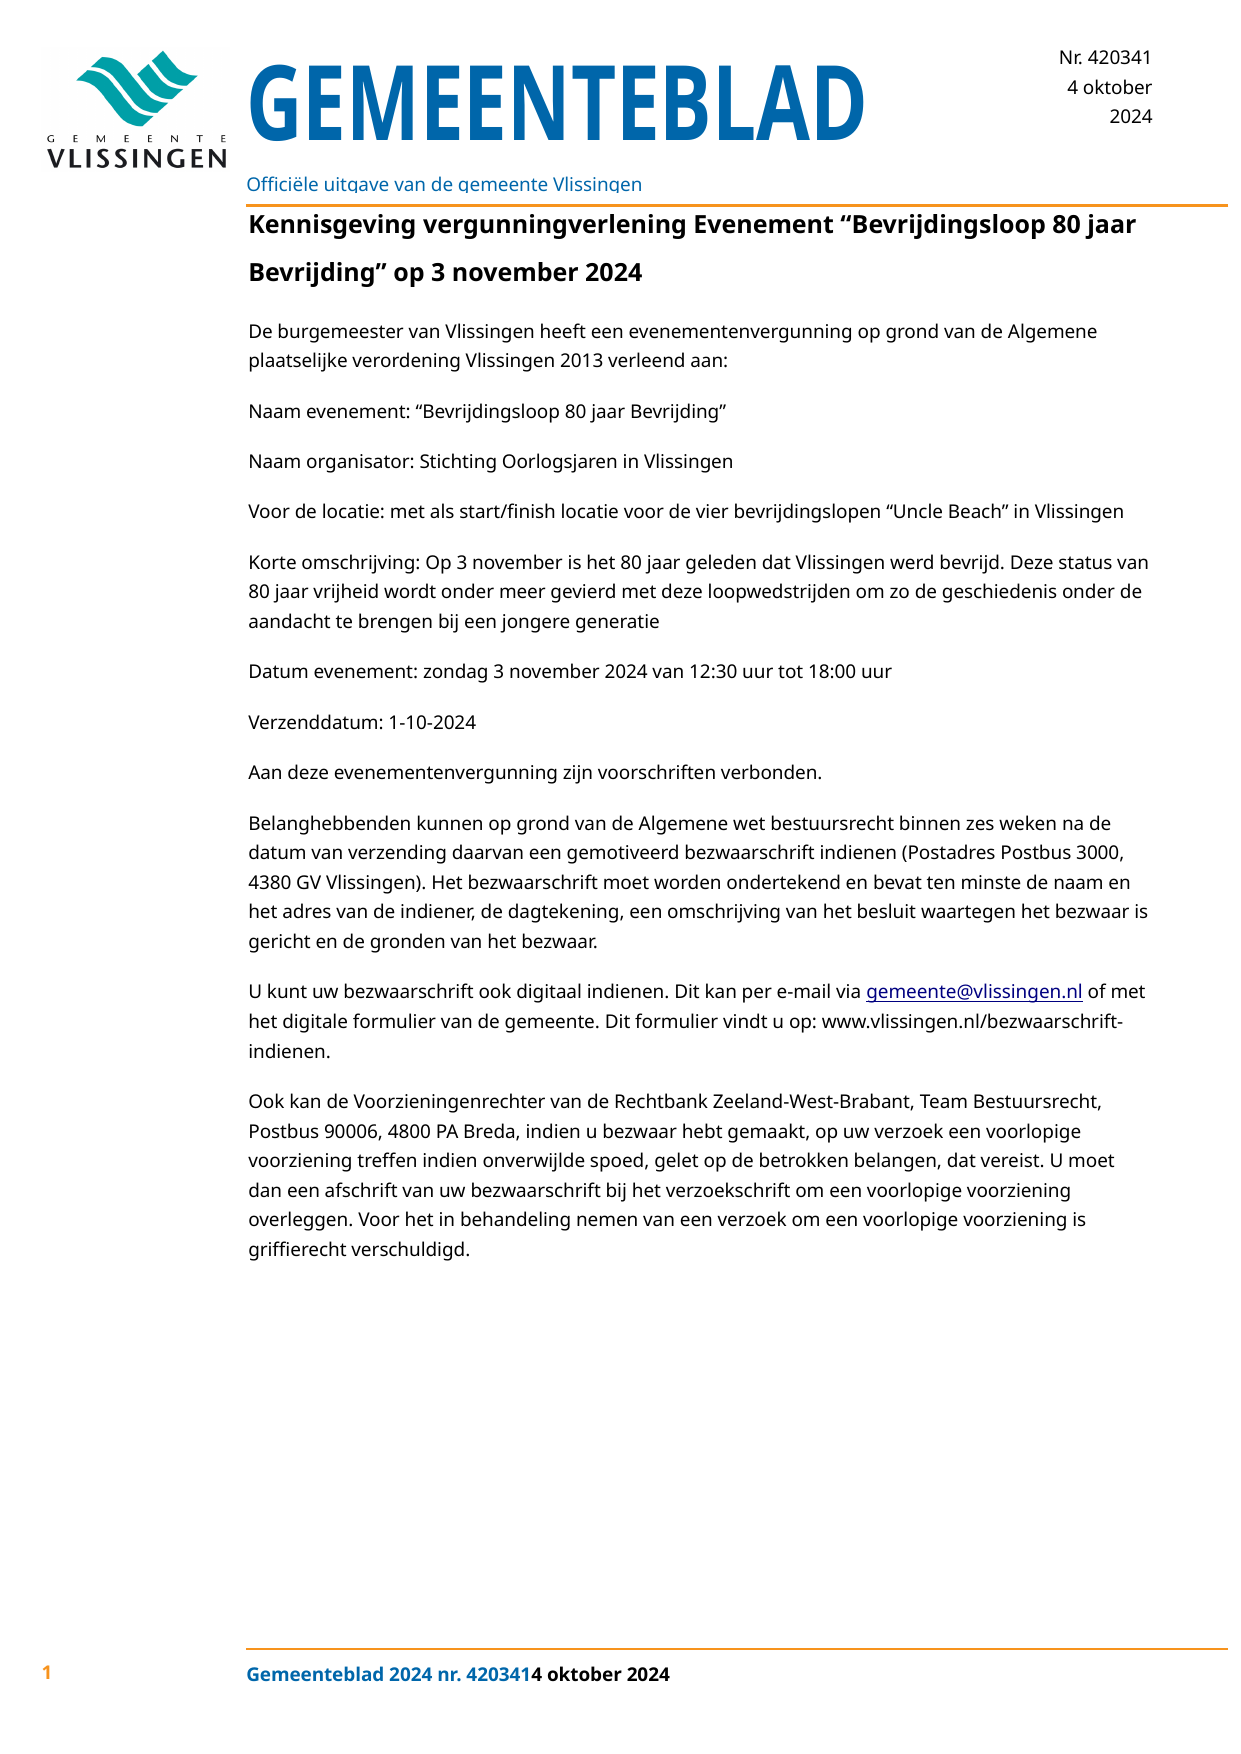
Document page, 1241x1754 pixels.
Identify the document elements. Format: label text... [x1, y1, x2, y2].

text De burgemeester van Vlissingen heeft een evenementenvergunning op grond van de Algemene plaatselijke verordening Vlissingen 2013 verleend aan: [248, 318, 1152, 373]
picture [41, 47, 231, 172]
text Belanghebbenden kunnen op grond van de Algemene wet bestuursrecht binnen zes weken na de datum van verzending daarvan een gemotiveerd bezwaarschrift indienen (Postadres Postbus 3000, 4380 GV Vlissingen). Het bezwaarschrift moet worden ondertekend en bevat ten minste de naam en het adres van de indiener, de dagtekening, een omschrijving van het besluit waartegen het bezwaar is gericht en de gronden van het bezwaar. [248, 810, 1152, 954]
text Datum evenement: zondag 3 november 2024 van 12:30 uur tot 18:00 uur [248, 659, 1152, 684]
text Voor de locatie: met als start/finish locatie voor de vier bevrijdingslopen “Uncle Beach” in Vlissingen [248, 499, 1152, 524]
text Aan deze evenementenvergunning zijn voorschriften verbonden. [248, 759, 1152, 785]
text Naam evenement: “Bevrijdingsloop 80 jaar Bevrijding” [248, 398, 1152, 424]
text Kennisgeving vergunningverlening Evenement “Bevrijdingsloop 80 jaar Bevrijding” op 3 november 2024 [248, 207, 1152, 288]
text Ook kan de Voorzieningenrechter van de Rechtbank Zeeland-West-Brabant, Team Bestuursrecht, Postbus 90006, 4800 PA Breda, indien u bezwaar hebt gemaakt, op uw verzoek een voorlopige voorziening treffen indien onverwijlde spoed, gelet op de betrokken belangen, dat vereist. U moet dan een afschrift van uw bezwaarschrift bij het verzoekschrift om een voorlopige voorziening overleggen. Voor het in behandeling nemen van een verzoek om een voorlopige voorziening is griffierecht verschuldigd. [248, 1088, 1152, 1262]
text Verzenddatum: 1-10-2024 [248, 709, 1152, 735]
text U kunt uw bezwaarschrift ook digitaal indienen. Dit kan per e-mail via gemeente@vlissingen.nl of met het digitale formulier van de gemeente. Dit formulier vindt u op: www.vlissingen.nl/bezwaarschrift-indienen. [248, 979, 1152, 1064]
text Naam organisator: Stichting Oorlogsjaren in Vlissingen [248, 448, 1152, 474]
text Korte omschrijving: Op 3 november is het 80 jaar geleden dat Vlissingen werd bevrijd. Deze status van 80 jaar vrijheid wordt onder meer gevierd met deze loopwedstrijden om zo de geschiedenis onder de aandacht te brengen bij een jongere generatie [248, 549, 1152, 634]
